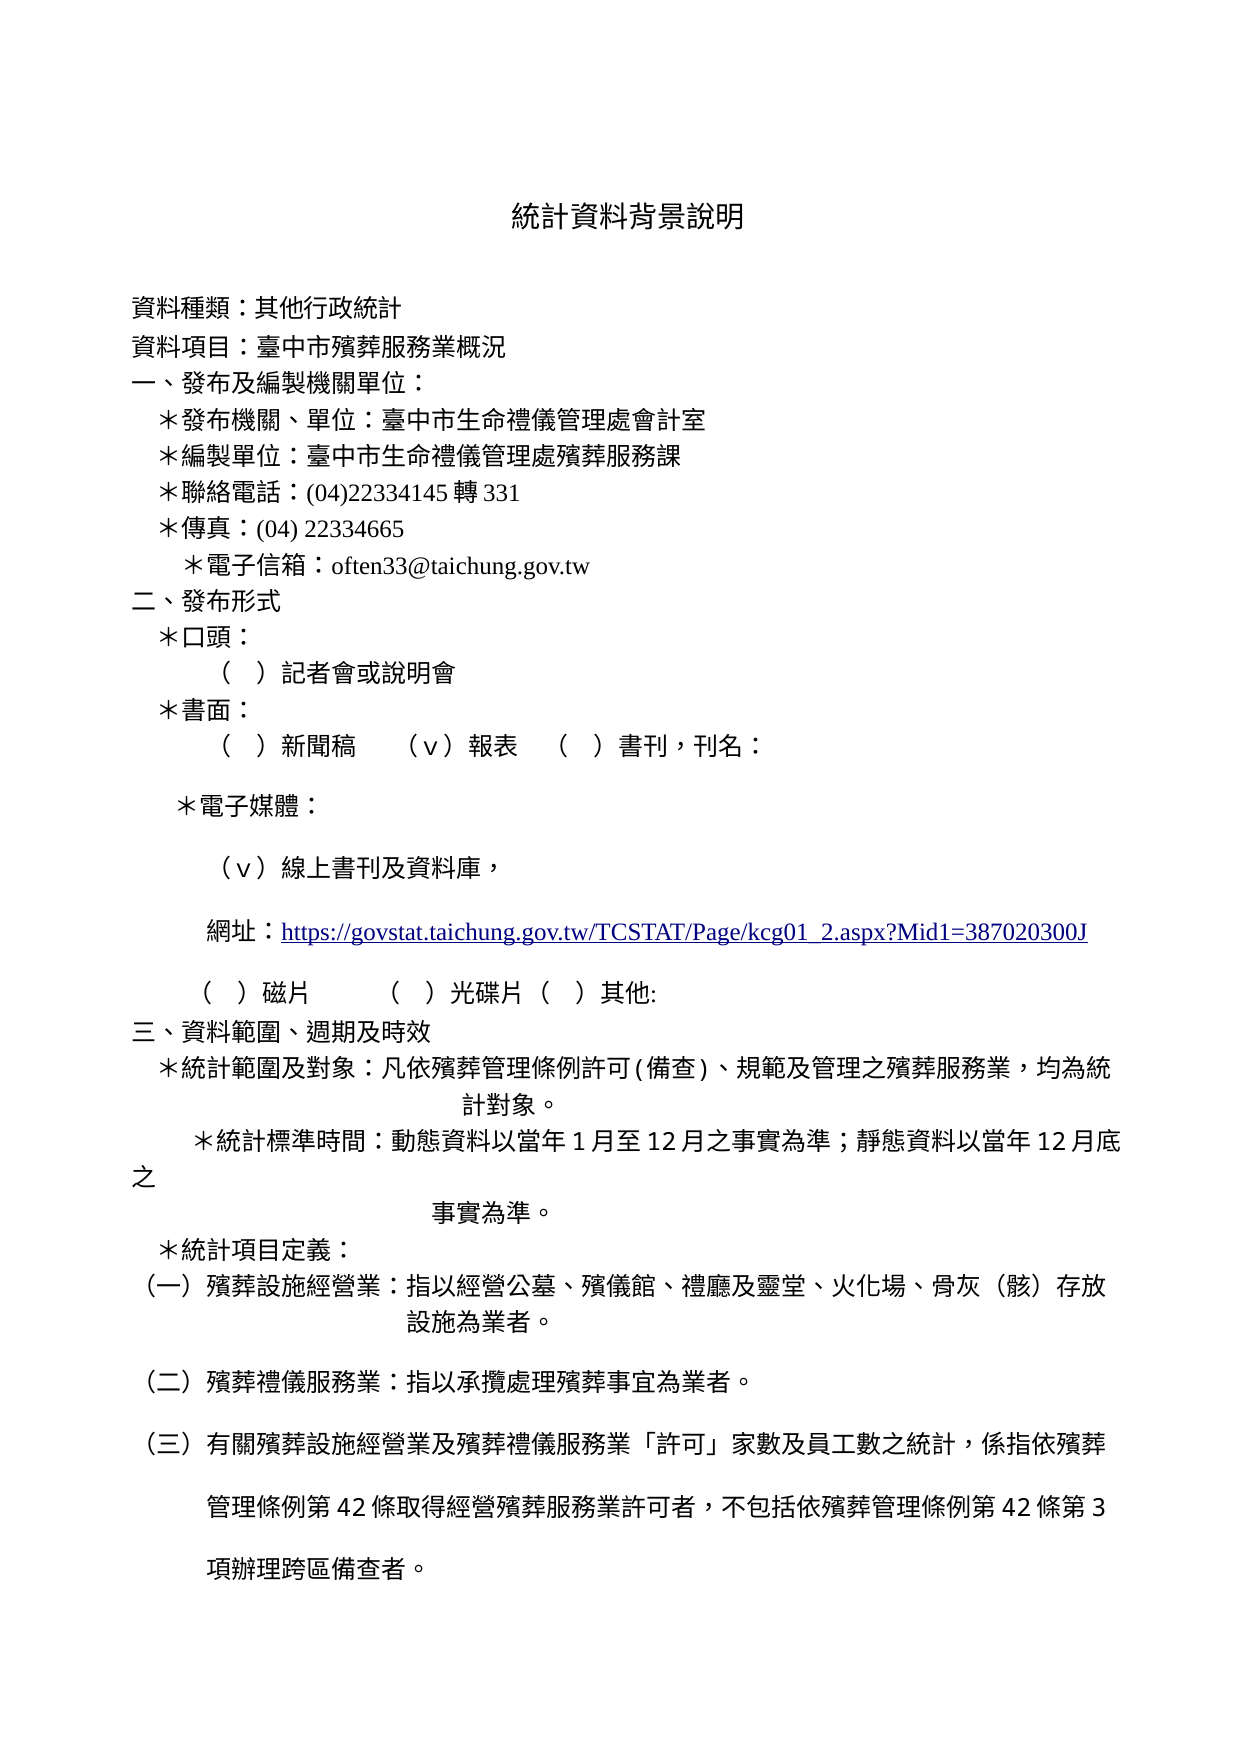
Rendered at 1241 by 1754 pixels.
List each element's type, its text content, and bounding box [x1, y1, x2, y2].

text 三、資料範圍、週期及時效 [131, 1013, 1125, 1049]
text （ ）新聞稿 （ｖ）報表 （ ）書刊，刊名： [131, 726, 1125, 763]
text ＊統計項目定義： [131, 1230, 1125, 1266]
text （二）殯葬禮儀服務業：指以承攬處理殯葬事宜為業者。 [131, 1339, 1125, 1401]
text 二、發布形式 [131, 581, 1125, 618]
text ＊口頭： [131, 618, 1125, 654]
text 一、發布及編製機關單位： [131, 364, 1125, 400]
text 計對象。 [131, 1085, 1125, 1121]
text （一）殯葬設施經營業：指以經營公墓、殯儀館、禮廳及靈堂、火化場、骨灰（骸）存放設施為業者。 [131, 1266, 1125, 1339]
text （ｖ）線上書刊及資料庫， [206, 825, 1125, 888]
text 統計資料背景說明 [131, 194, 1125, 236]
text 網址：https://govstat.taichung.gov.tw/TCSTAT/Page/kcg01_2.aspx?Mid1=387020300J [131, 888, 1125, 950]
text ＊書面： [131, 690, 1125, 726]
text ＊聯絡電話：(04)22334145轉331 [131, 473, 1125, 509]
text 資料項目：臺中市殯葬服務業概況 [131, 328, 1125, 364]
text ＊發布機關、單位：臺中市生命禮儀管理處會計室 [131, 400, 1125, 436]
text 資料種類：其他行政統計 [131, 265, 1125, 328]
text ＊電子信箱：often33@taichung.gov.tw [131, 545, 1125, 581]
text （ ）磁片 （ ）光碟片（ ）其他: [131, 950, 1159, 1013]
text ＊編製單位：臺中市生命禮儀管理處殯葬服務課 [131, 436, 1125, 473]
text （三）有關殯葬設施經營業及殯葬禮儀服務業「許可」家數及員工數之統計，係指依殯葬管理條例第42條取得經營殯葬服務業許可者，不包括依殯葬管理條例第42條第3項辦理跨區備查者。 [131, 1401, 1125, 1589]
text （ ）記者會或說明會 [131, 654, 1125, 690]
text ＊統計標準時間：動態資料以當年1月至12月之事實為準；靜態資料以當年12月底之 [131, 1121, 1125, 1194]
text ＊統計範圍及對象：凡依殯葬管理條例許可(備查)、規範及管理之殯葬服務業，均為統 [131, 1049, 1125, 1085]
text ＊傳真：(04) 22334665 [131, 509, 1125, 545]
text ＊電子媒體： [162, 763, 1125, 825]
text 事實為準。 [131, 1194, 1125, 1230]
